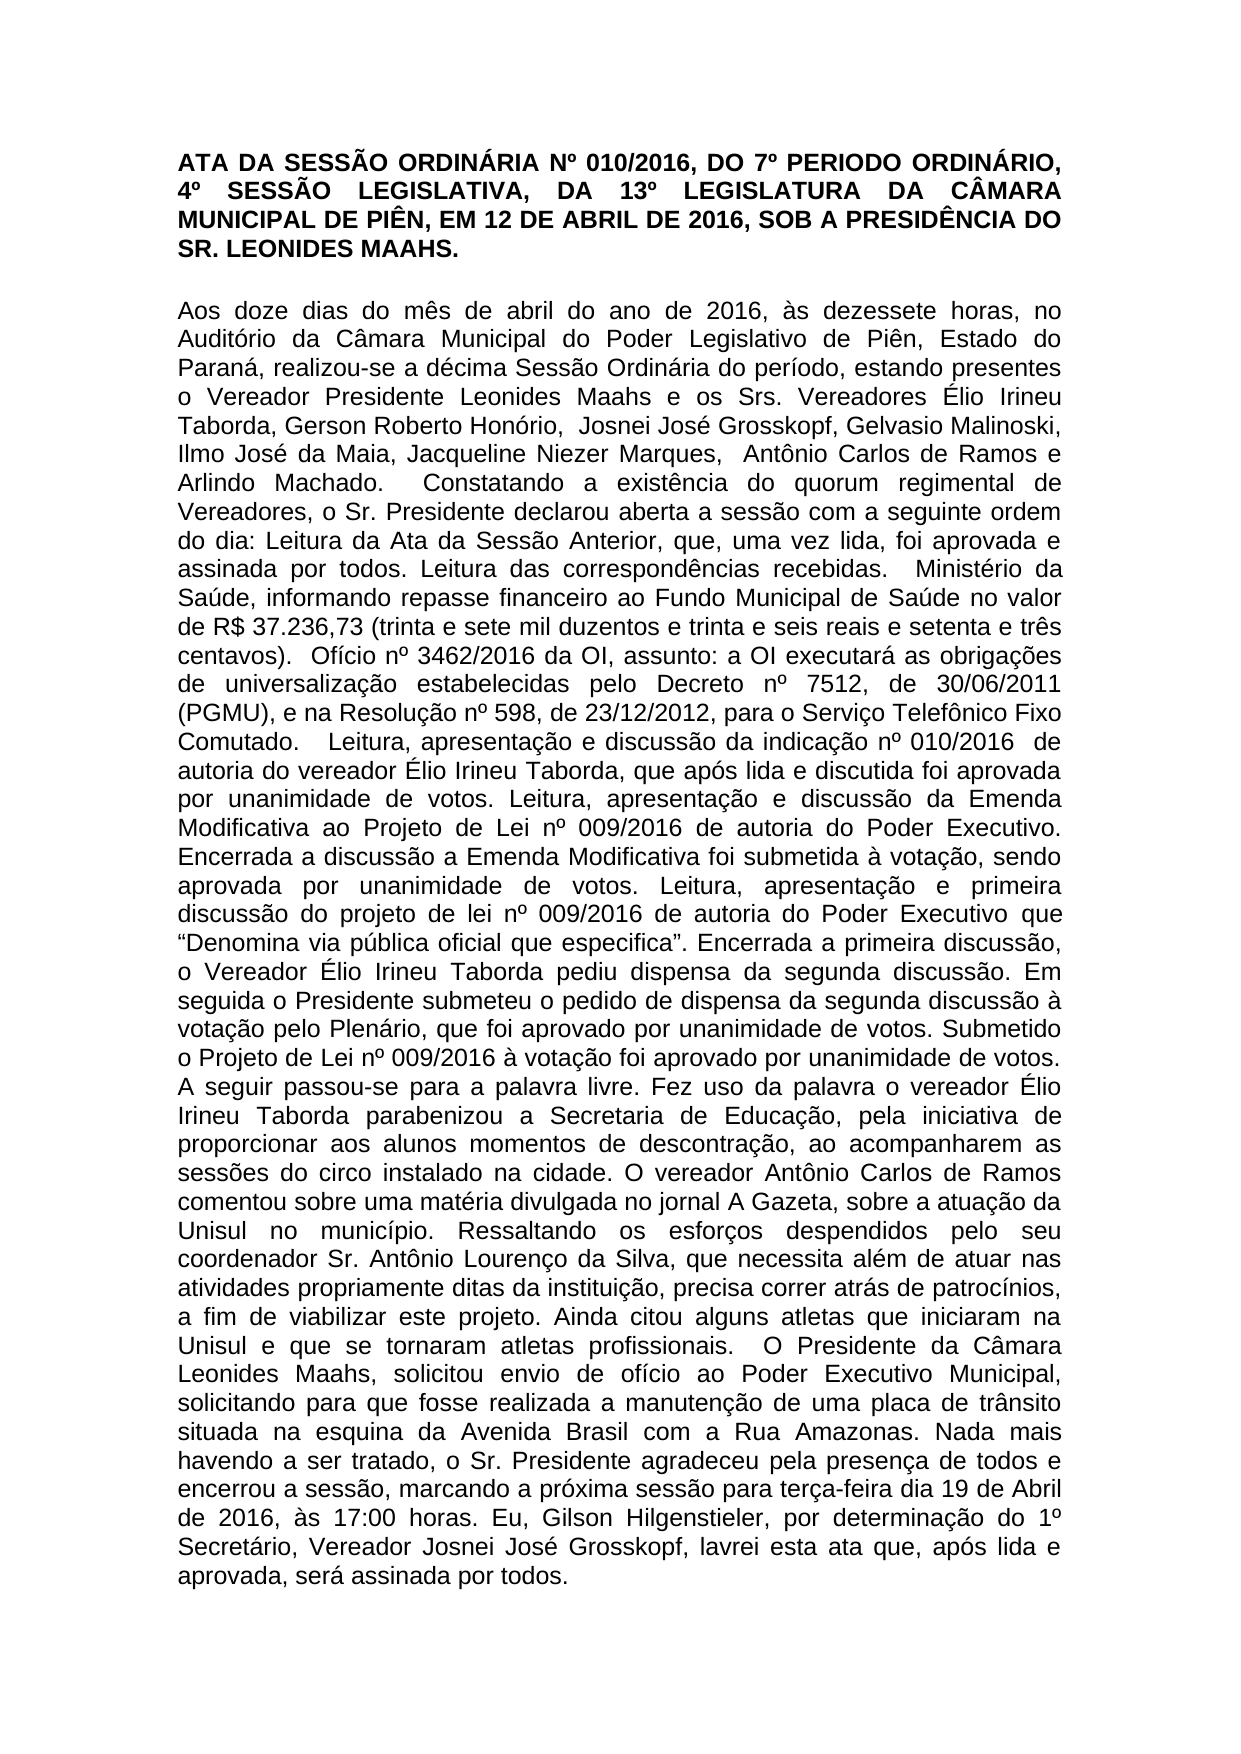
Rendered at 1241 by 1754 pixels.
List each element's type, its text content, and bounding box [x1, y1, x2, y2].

text Aos doze dias do mês de abril do ano de 2016, às dezessete horas, no Auditório da Câmara Municipal do Poder Legislativo de Piên, Estado do Paraná, realizou-se a décima Sessão Ordinária do período, estando presentes o Vereador Presidente Leonides Maahs e os Srs. Vereadores Élio Irineu Taborda, Gerson Roberto Honório, Josnei José Grosskopf, Gelvasio Malinoski, Ilmo José da Maia, Jacqueline Niezer Marques, Antônio Carlos de Ramos e Arlindo Machado. Constatando a existência do quorum regimental de Vereadores, o Sr. Presidente declarou aberta a sessão com a seguinte ordem do dia: Leitura da Ata da Sessão Anterior, que, uma vez lida, foi aprovada e assinada por todos. Leitura das correspondências recebidas. Ministério da Saúde, informando repasse financeiro ao Fundo Municipal de Saúde no valor de R$ 37.236,73 (trinta e sete mil duzentos e trinta e seis reais e setenta e três centavos). Ofício nº 3462/2016 da OI, assunto: a OI executará as obrigações de universalização estabelecidas pelo Decreto nº 7512, de 30/06/2011 (PGMU), e na Resolução nº 598, de 23/12/2012, para o Serviço Telefônico Fixo Comutado. Leitura, apresentação e discussão da indicação nº 010/2016 de autoria do vereador Élio Irineu Taborda, que após lida e discutida foi aprovada por unanimidade de votos. Leitura, apresentação e discussão da Emenda Modificativa ao Projeto de Lei nº 009/2016 de autoria do Poder Executivo. Encerrada a discussão a Emenda Modificativa foi submetida à votação, sendo aprovada por unanimidade de votos. Leitura, apresentação e primeira discussão do projeto de lei nº 009/2016 de autoria do Poder Executivo que “Denomina via pública oficial que especifica”. Encerrada a primeira discussão, o Vereador Élio Irineu Taborda pediu dispensa da segunda discussão. Em seguida o Presidente submeteu o pedido de dispensa da segunda discussão à votação pelo Plenário, que foi aprovado por unanimidade de votos. Submetido o Projeto de Lei nº 009/2016 à votação foi aprovado por unanimidade de votos. A seguir passou-se para a palavra livre. Fez uso da palavra o vereador Élio Irineu Taborda parabenizou a Secretaria de Educação, pela iniciativa de proporcionar aos alunos momentos de descontração, ao acompanharem as sessões do circo instalado na cidade. O vereador Antônio Carlos de Ramos comentou sobre uma matéria divulgada no jornal A Gazeta, sobre a atuação da Unisul no município. Ressaltando os esforços despendidos pelo seu coordenador Sr. Antônio Lourenço da Silva, que necessita além de atuar nas atividades propriamente ditas da instituição, precisa correr atrás de patrocínios, a fim de viabilizar este projeto. Ainda citou alguns atletas que iniciaram na Unisul e que se tornaram atletas profissionais. O Presidente da Câmara Leonides Maahs, solicitou envio de ofício ao Poder Executivo Municipal, solicitando para que fosse realizada a manutenção de uma placa de trânsito situada na esquina da Avenida Brasil com a Rua Amazonas. Nada mais havendo a ser tratado, o Sr. Presidente agradeceu pela presença de todos e encerrou a sessão, marcando a próxima sessão para terça-feira dia 19 de Abril de 2016, às 17:00 horas. Eu, Gilson Hilgenstieler, por determinação do 1º Secretário, Vereador Josnei José Grosskopf, lavrei esta ata que, após lida e aprovada, será assinada por todos. [177, 296, 1063, 1589]
text ATA DA SESSÃO ORDINÁRIA Nº 010/2016, DO 7º PERIODO ORDINÁRIO, 4º SESSÃO LEGISLATIVA, DA 13º LEGISLATURA DA CÂMARA MUNICIPAL DE PIÊN, EM 12 DE ABRIL DE 2016, SOB A PRESIDÊNCIA DO SR. LEONIDES MAAHS. [177, 148, 1063, 263]
